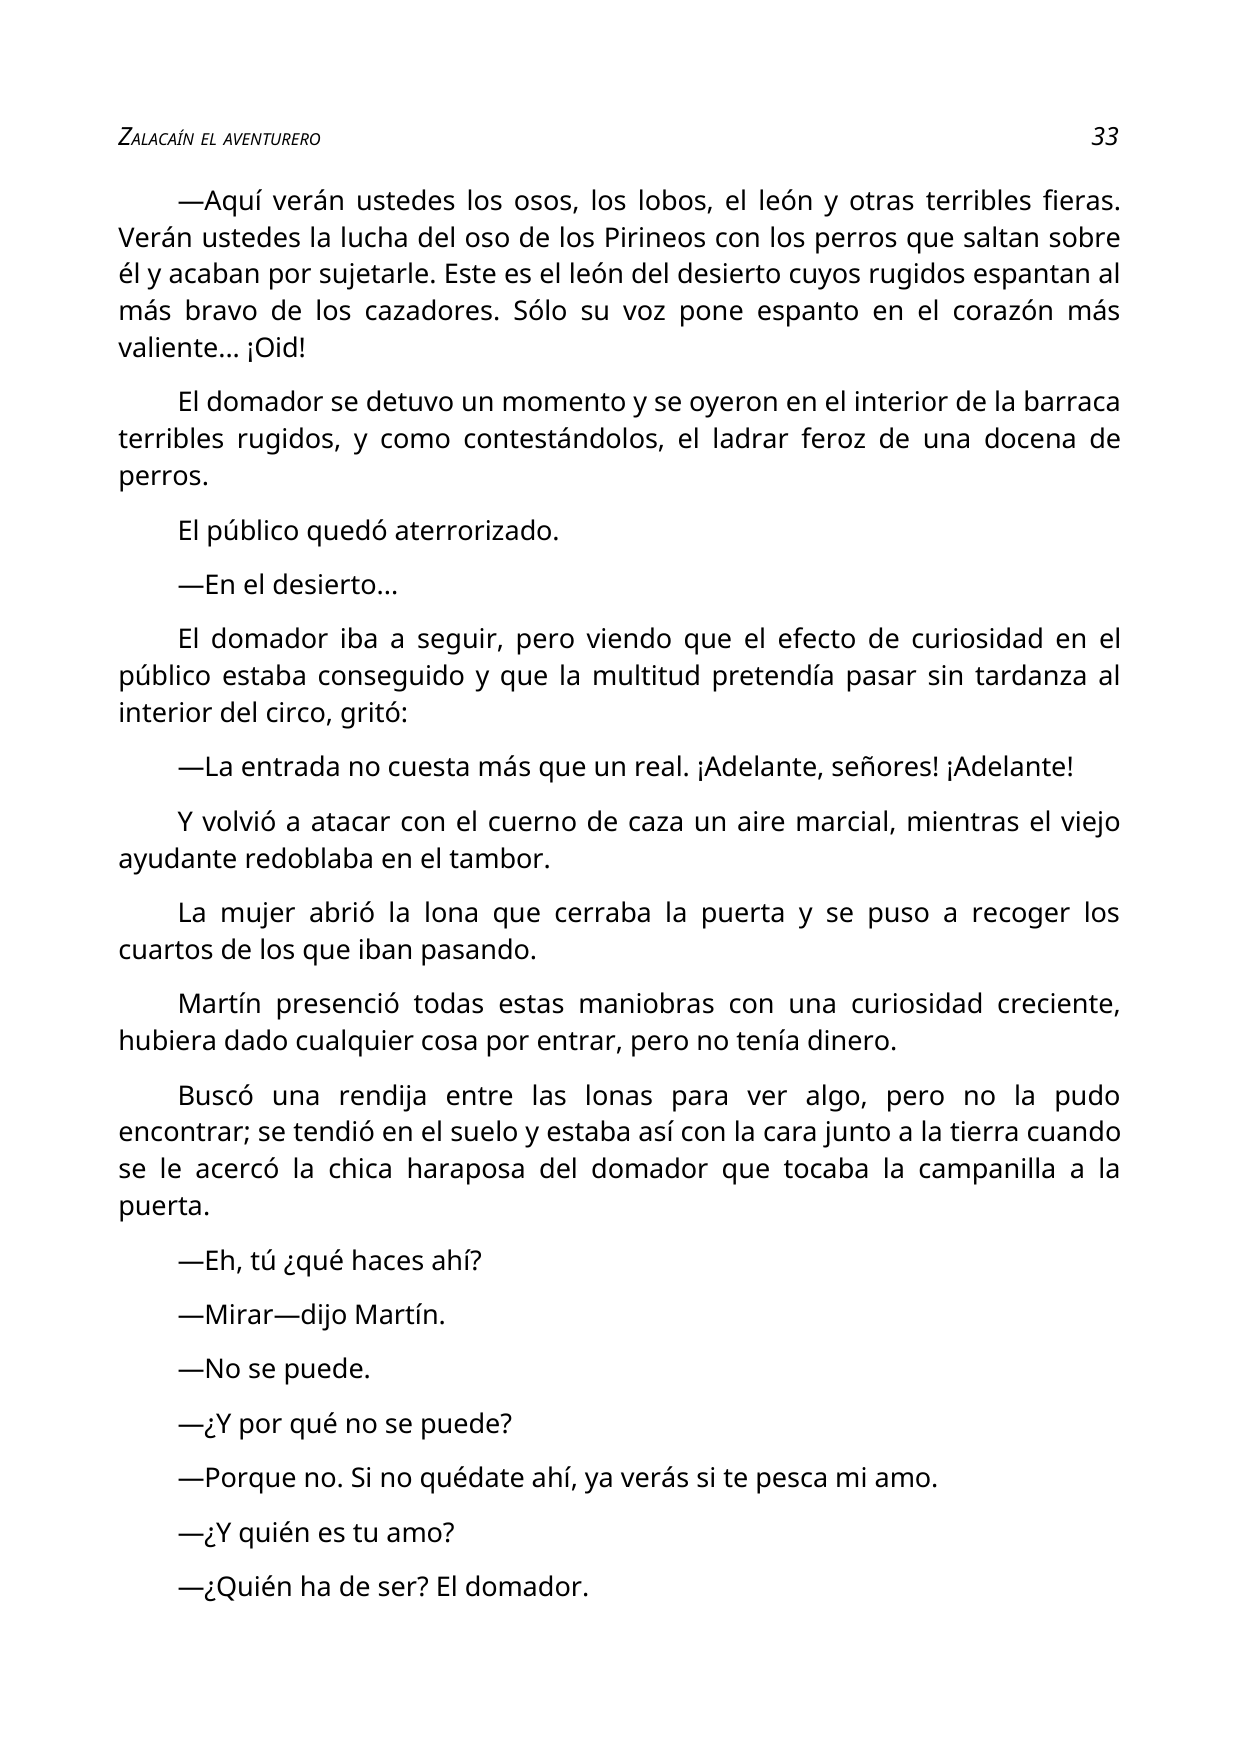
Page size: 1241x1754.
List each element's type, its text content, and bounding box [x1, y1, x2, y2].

text —No se puede. [118, 1350, 1122, 1387]
text El público quedó aterrorizado. [118, 511, 1122, 548]
text —Mirar—dijo Martín. [118, 1296, 1122, 1332]
text —¿Y quién es tu amo? [118, 1513, 1122, 1550]
text —Eh, tú ¿qué haces ahí? [118, 1241, 1122, 1278]
text El domador iba a seguir, pero viendo que el efecto de curiosidad en el público estaba conseguido y que la multitud pretendía pasar sin tardanza al interior del circo, gritó: [118, 620, 1122, 730]
text La mujer abrió la lona que cerraba la puerta y se puso a recoger los cuartos de los que iban pasando. [118, 894, 1122, 967]
text —Porque no. Si no quédate ahí, ya verás si te pesca mi amo. [118, 1459, 1122, 1496]
text —¿Y por qué no se puede? [118, 1404, 1122, 1441]
text Y volvió a atacar con el cuerno de caza un aire marcial, mientras el viejo ayudante redoblaba en el tambor. [118, 803, 1122, 876]
text —En el desierto... [118, 566, 1122, 602]
text —La entrada no cuesta más que un real. ¡Adelante, señores! ¡Adelante! [118, 748, 1122, 785]
text Martín presenció todas estas maniobras con una curiosidad creciente, hubiera dado cualquier cosa por entrar, pero no tenía dinero. [118, 985, 1122, 1059]
text —Aquí verán ustedes los osos, los lobos, el león y otras terribles fieras. Verán ustedes la lucha del oso de los Pirineos con los perros que saltan sobre él y acaban por sujetarle. Este es el león del desierto cuyos rugidos espantan al más bravo de los cazadores. Sólo su voz pone espanto en el corazón más valiente... ¡Oid! [118, 182, 1122, 365]
text El domador se detuvo un momento y se oyeron en el interior de la barraca terribles rugidos, y como contestándolos, el ladrar feroz de una docena de perros. [118, 383, 1122, 493]
text Buscó una rendija entre las lonas para ver algo, pero no la pudo encontrar; se tendió en el suelo y estaba así con la cara junto a la tierra cuando se le acercó la chica haraposa del domador que tocaba la campanilla a la puerta. [118, 1076, 1122, 1223]
text —¿Quién ha de ser? El domador. [118, 1568, 1122, 1605]
